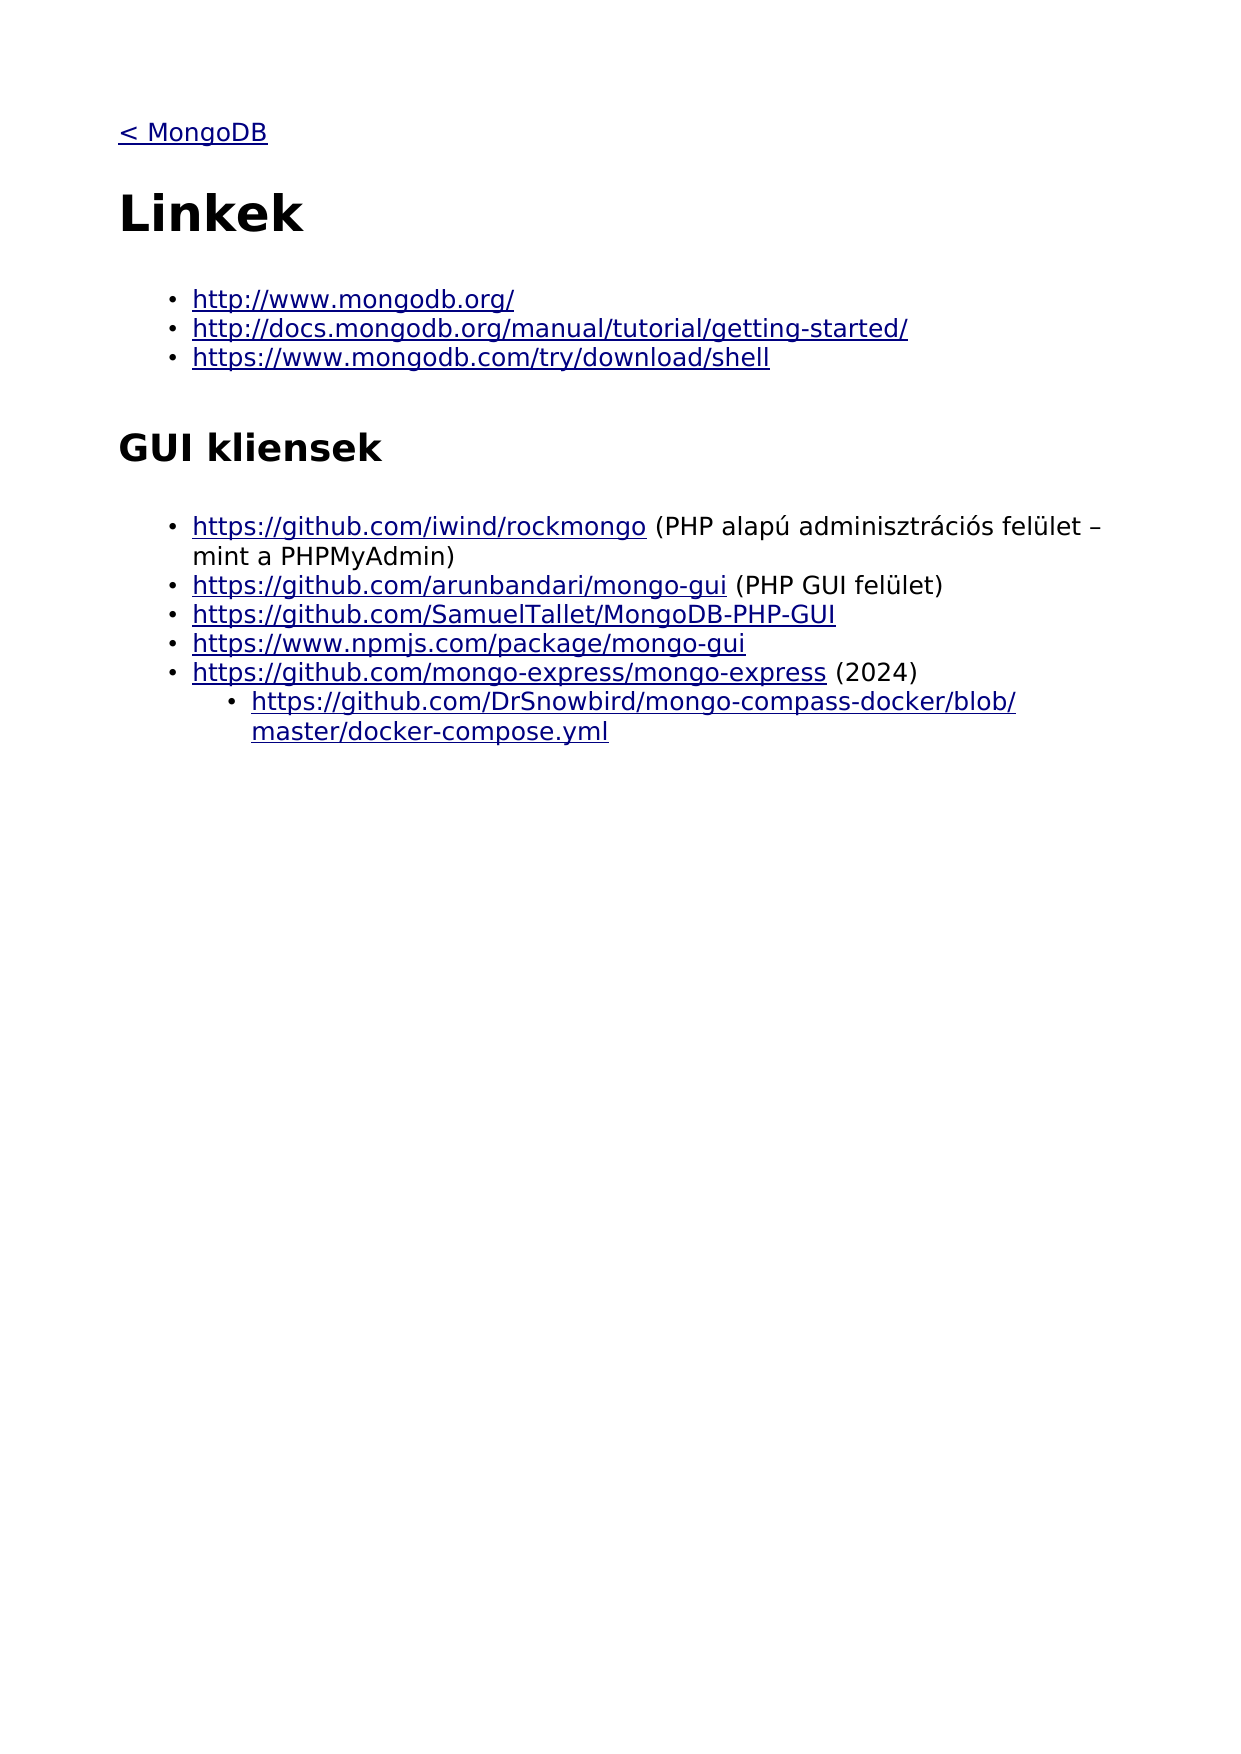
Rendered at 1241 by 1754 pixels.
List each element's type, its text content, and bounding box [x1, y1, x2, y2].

text < MongoDB [118, 118, 1122, 147]
list https://www.mongodb.com/try/download/shell [177, 343, 1122, 372]
subtitle Linkek [118, 185, 1122, 243]
list http://docs.mongodb.org/manual/tutorial/getting-started/ [177, 314, 1122, 343]
list https://github.com/iwind/rockmongo (PHP alapú adminisztrációs felület – mint a PHPMyAdmin) [177, 513, 1122, 571]
list https://github.com/arunbandari/mongo-gui (PHP GUI felület) [177, 571, 1122, 600]
list https://github.com/DrSnowbird/mongo-compass-docker/blob/master/docker-compose.yml [236, 688, 1122, 746]
list https://github.com/mongo-express/mongo-express (2024) [177, 658, 1122, 688]
list https://www.npmjs.com/package/mongo-gui [177, 629, 1122, 658]
list http://www.mongodb.org/ [177, 285, 1122, 314]
subtitle GUI kliensek [118, 427, 1122, 471]
list https://github.com/SamuelTallet/MongoDB-PHP-GUI [177, 600, 1122, 629]
